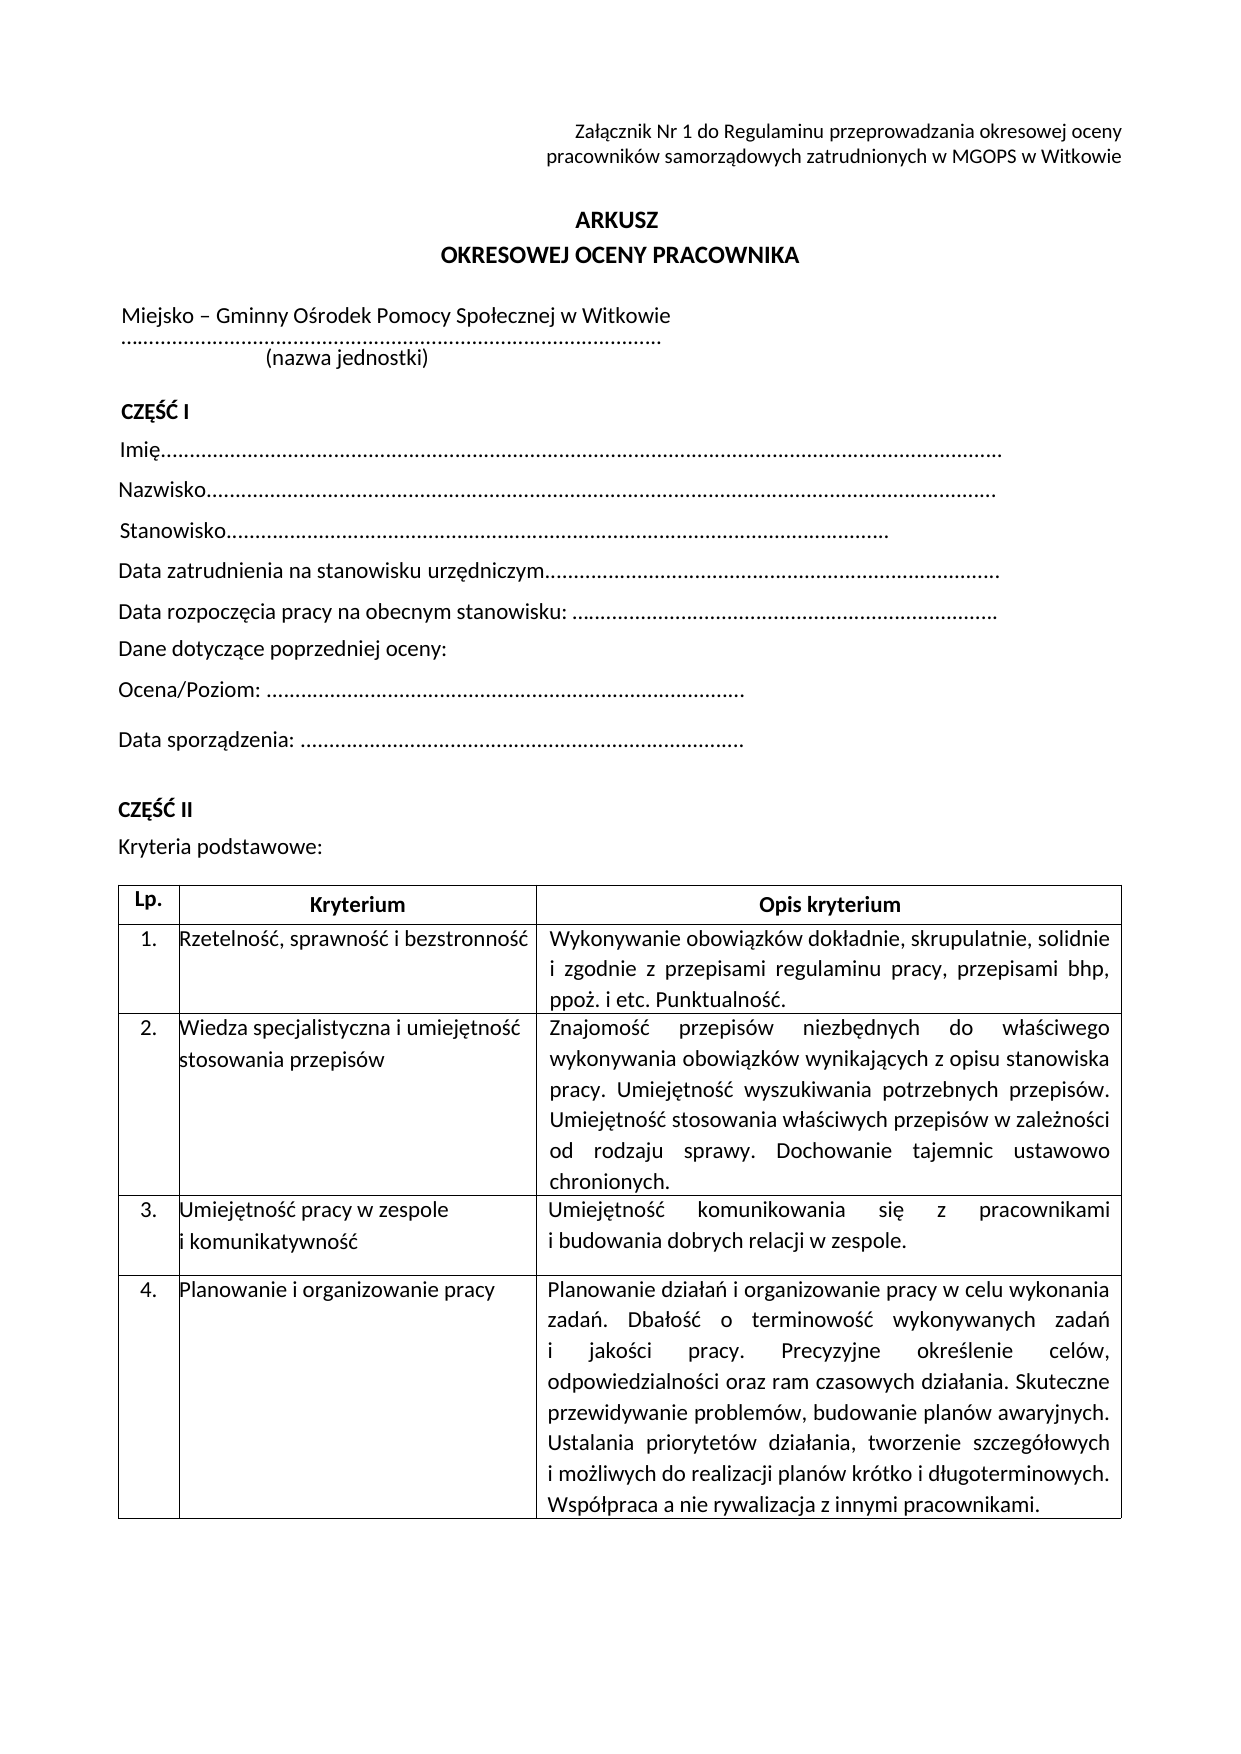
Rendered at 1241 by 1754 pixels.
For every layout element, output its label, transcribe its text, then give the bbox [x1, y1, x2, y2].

subtitle OKRESOWEJ OCENY PRACOWNIKA [117, 239, 1121, 269]
text Imię.................................................................................................................................................. [119, 435, 1005, 463]
table_cell Rzetelność, sprawność i bezstronność [180, 925, 536, 1013]
text Data sporządzenia: ............................................................................. [118, 726, 932, 754]
text …........................................................................................... [121, 328, 1122, 349]
table_cell Planowanie i organizowanie pracy [180, 1276, 536, 1518]
table_header Opis kryterium [537, 886, 1121, 923]
text (nazwa jednostki) [121, 349, 1122, 369]
table_cell Znajomość przepisów niezbędnych do właściwego wykonywania obowiązków wynikających z opisu stanowiska pracy. Umiejętność wyszukiwania potrzebnych przepisów. Umiejętność stosowania właściwych przepisów w zależności od rodzaju sprawy. Dochowanie tajemnic ustawowo chronionych. [537, 1014, 1121, 1195]
text CZĘŚĆ I [121, 397, 1122, 425]
text Załącznik Nr 1 do Regulaminu przeprowadzania okresowej oceny pracowników samorządowych zatrudnionych w MGOPS w Witkowie [118, 118, 1122, 169]
table_header Lp. [119, 886, 179, 923]
table_cell Wiedza specjalistyczna i umiejętność stosowania przepisów [180, 1014, 536, 1195]
table_cell 2. [119, 1014, 179, 1195]
table_cell 1. [119, 925, 179, 1013]
table_cell Planowanie działań i organizowanie pracy w celu wykonania zadań. Dbałość o terminowość wykonywanych zadań i jakości pracy. Precyzyjne określenie celów, odpowiedzialności oraz ram czasowych działania. Skuteczne przewidywanie problemów, budowanie planów awaryjnych. Ustalania priorytetów działania, tworzenie szczegółowych i możliwych do realizacji planów krótko i długoterminowych. Współpraca a nie rywalizacja z innymi pracownikami. [537, 1276, 1121, 1518]
text Data rozpoczęcia pracy na obecnym stanowisku: …....................................................................... [118, 597, 1005, 625]
table_cell Umiejętność pracy w zespole i komunikatywność [180, 1196, 536, 1274]
table_cell 3. [119, 1196, 179, 1274]
text Kryteria podstawowe: [118, 836, 1122, 859]
text CZĘŚĆ II [118, 795, 899, 823]
table_header Kryterium [180, 886, 536, 923]
table_cell 4. [119, 1276, 179, 1518]
text Miejsko – Gminny Ośrodek Pomocy Społecznej w Witkowie [121, 304, 1122, 328]
subtitle ARKUSZ [118, 204, 1121, 234]
table_cell Wykonywanie obowiązków dokładnie, skrupulatnie, solidnie i zgodnie z przepisami regulaminu pracy, przepisami bhp, ppoż. i etc. Punktualność. [537, 925, 1121, 1013]
table_cell Umiejętność komunikowania się z pracownikami i budowania dobrych relacji w zespole. [537, 1196, 1121, 1274]
text Data zatrudnienia na stanowisku urzędniczym............................................................................... [118, 556, 1002, 584]
text Stanowisko................................................................................................................... [119, 516, 1003, 544]
text Nazwisko......................................................................................................................................... [118, 475, 1003, 503]
text Dane dotyczące poprzedniej oceny: Ocena/Poziom: ................................................................................... [118, 634, 932, 703]
